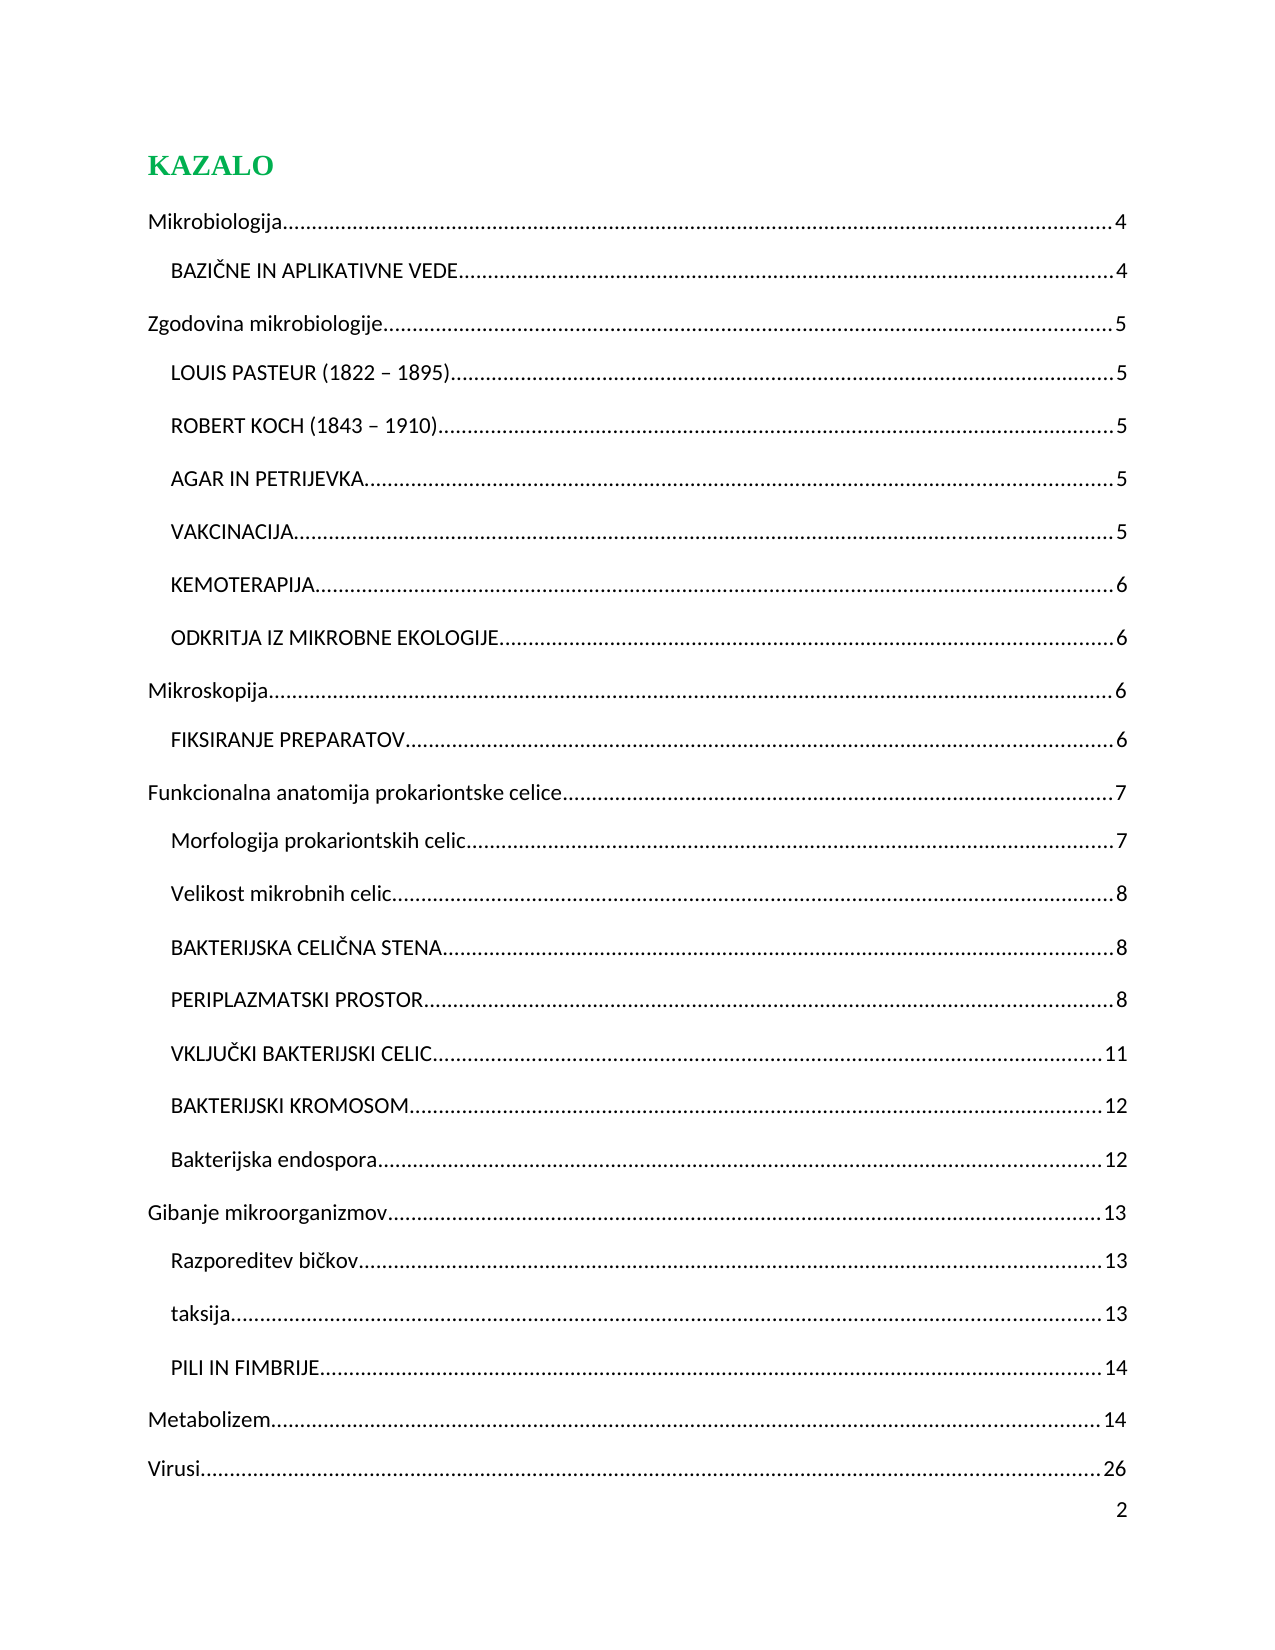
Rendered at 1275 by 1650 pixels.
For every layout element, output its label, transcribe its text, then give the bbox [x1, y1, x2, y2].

text BAKTERIJSKA CELIČNA STENA 8 [171, 933, 1127, 961]
text BAKTERIJSKI KROMOSOM 12 [171, 1092, 1127, 1120]
text Funkcionalna anatomija prokariontske celice 7 [148, 778, 1127, 806]
text taksija 13 [171, 1299, 1127, 1328]
text KEMOTERAPIJA 6 [171, 570, 1127, 598]
text BAZIČNE IN APLIKATIVNE VEDE 4 [171, 256, 1127, 284]
text LOUIS PASTEUR (1822 – 1895) 5 [171, 358, 1127, 386]
text KAZALO [148, 148, 1127, 181]
text Zgodovina mikrobiologije 5 [148, 309, 1127, 337]
text VKLJUČKI BAKTERIJSKI CELIC 11 [171, 1039, 1127, 1067]
text Velikost mikrobnih celic 8 [171, 879, 1127, 908]
text Morfologija prokariontskih celic 7 [171, 827, 1127, 854]
text FIKSIRANJE PREPARATOV 6 [171, 725, 1127, 753]
text PERIPLAZMATSKI PROSTOR 8 [171, 986, 1127, 1014]
text ODKRITJA IZ MIKROBNE EKOLOGIJE 6 [171, 623, 1127, 651]
text Virusi 26 [148, 1454, 1127, 1482]
text VAKCINACIJA 5 [171, 517, 1127, 545]
text Gibanje mikroorganizmov 13 [148, 1198, 1127, 1226]
text Razporeditev bičkov 13 [171, 1247, 1127, 1274]
text PILI IN FIMBRIJE 14 [171, 1353, 1127, 1381]
text Bakterijska endospora 12 [171, 1145, 1127, 1173]
text Mikroskopija 6 [148, 676, 1127, 704]
text ROBERT KOCH (1843 – 1910) 5 [171, 411, 1127, 439]
text Mikrobiologija 4 [148, 207, 1127, 235]
text AGAR IN PETRIJEVKA 5 [171, 464, 1127, 492]
text Metabolizem 14 [148, 1406, 1127, 1434]
